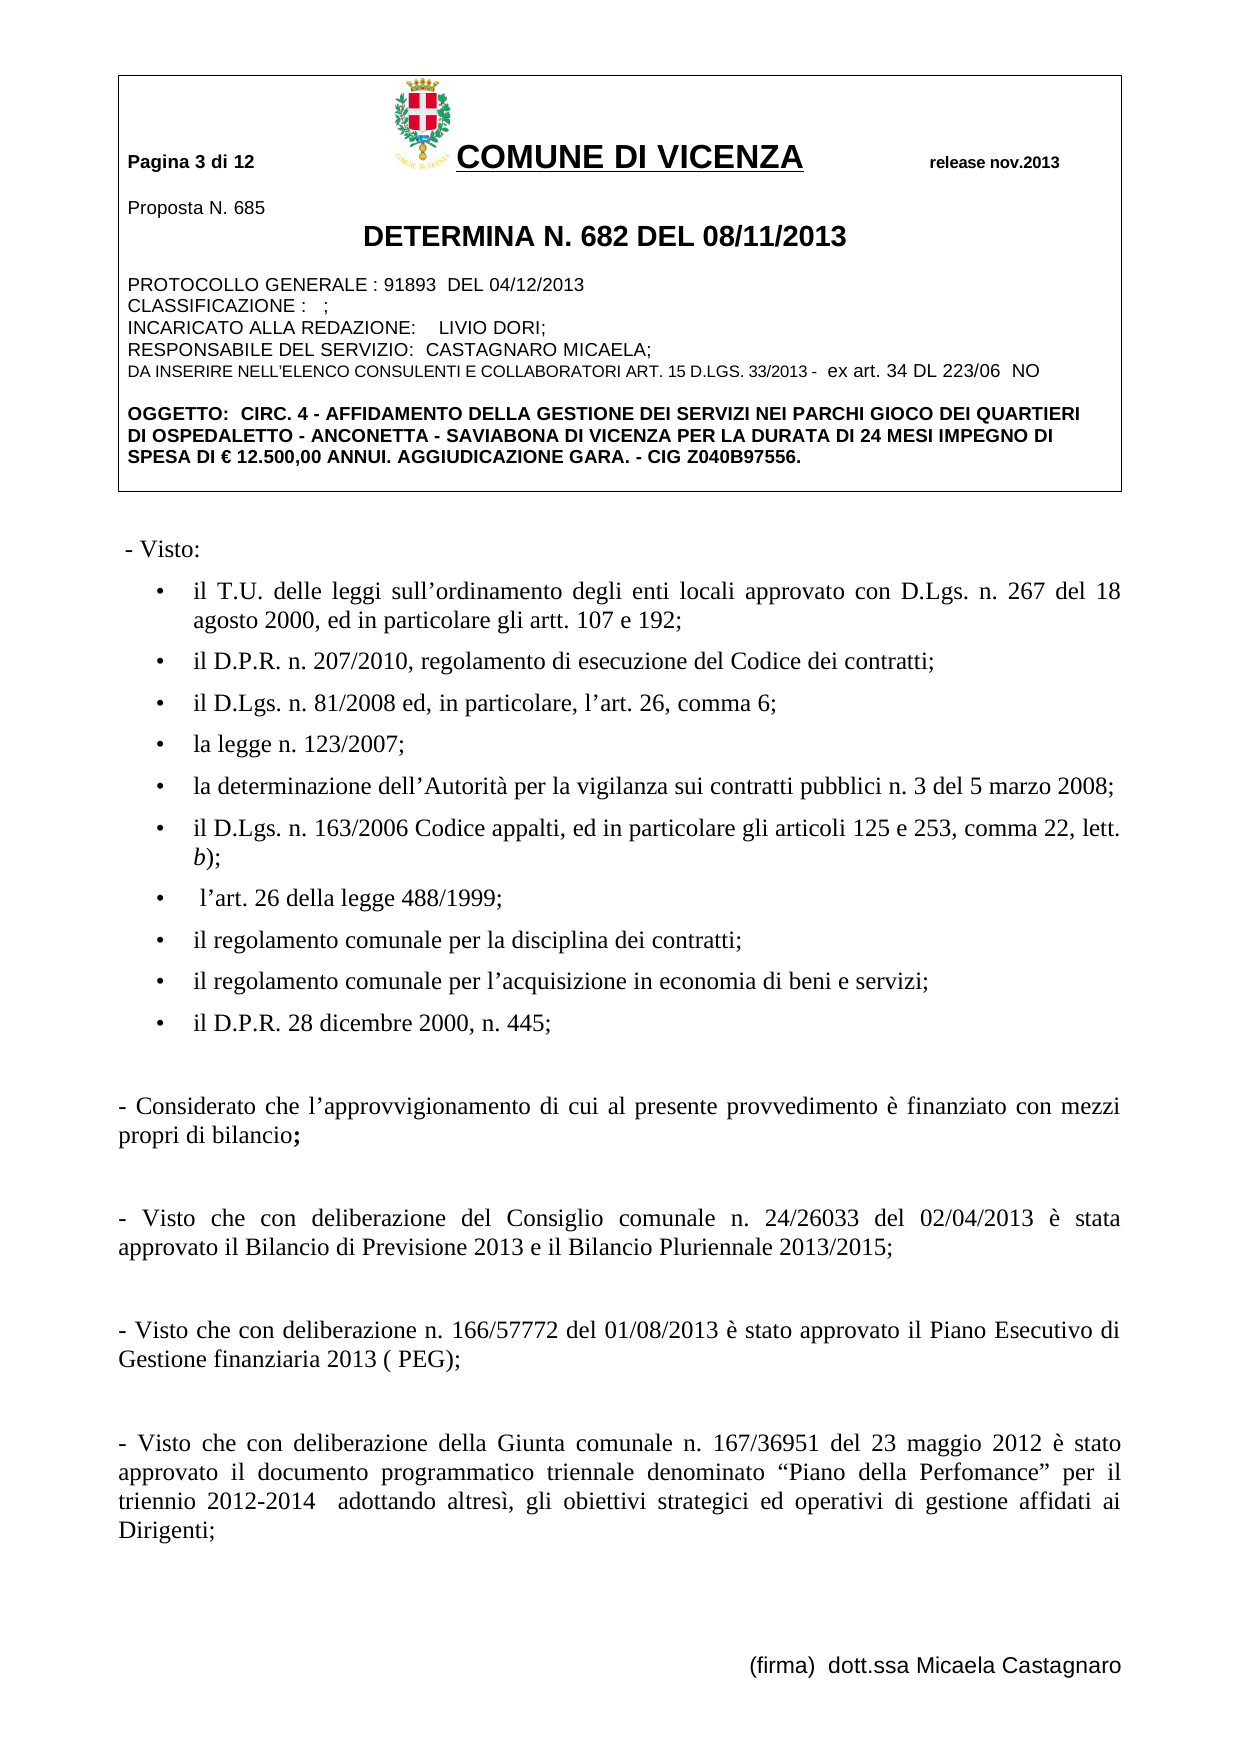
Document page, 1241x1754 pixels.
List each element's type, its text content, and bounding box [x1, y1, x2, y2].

text • il regolamento comunale per la disciplina dei contratti; [156, 925, 1122, 954]
picture [394, 78, 451, 169]
text • il T.U. delle leggi sull’ordinamento degli enti locali approvato con D.Lgs. n. 267 del 18 agosto 2000, ed in particolare gli artt. 107 e 192; [156, 576, 1122, 634]
text - Visto che con deliberazione n. 166/57772 del 01/08/2013 è stato approvato il Piano Esecutivo di Gestione finanziaria 2013 ( PEG); [118, 1315, 1122, 1373]
text - Visto: [118, 534, 1122, 563]
text • la determinazione dell’Autorità per la vigilanza sui contratti pubblici n. 3 del 5 marzo 2008; [156, 771, 1122, 800]
text • l’art. 26 della legge 488/1999; [156, 883, 1122, 912]
text • il D.P.R. 28 dicembre 2000, n. 445; [156, 1008, 1122, 1037]
text • la legge n. 123/2007; [156, 729, 1122, 758]
text • il D.Lgs. n. 81/2008 ed, in particolare, l’art. 26, comma 6; [156, 688, 1122, 717]
text - Visto che con deliberazione della Giunta comunale n. 167/36951 del 23 maggio 2012 è stato approvato il documento programmatico triennale denominato “Piano della Perfomance” per il triennio 2012-2014 adottando altresì, gli obiettivi strategici ed operativi di gestione affidati ai Dirigenti; [118, 1427, 1122, 1544]
list - Considerato che l’approvvigionamento di cui al presente provvedimento è finanziato con mezzi propri di bilancio; [118, 1091, 1122, 1149]
text • il D.Lgs. n. 163/2006 Codice appalti, ed in particolare gli articoli 125 e 253, comma 22, lett. b); [156, 812, 1122, 871]
text • il D.P.R. n. 207/2010, regolamento di esecuzione del Codice dei contratti; [156, 646, 1122, 675]
text - Visto che con deliberazione del Consiglio comunale n. 24/26033 del 02/04/2013 è stata approvato il Bilancio di Previsione 2013 e il Bilancio Pluriennale 2013/2015; [118, 1203, 1122, 1261]
text • il regolamento comunale per l’acquisizione in economia di beni e servizi; [156, 966, 1122, 995]
